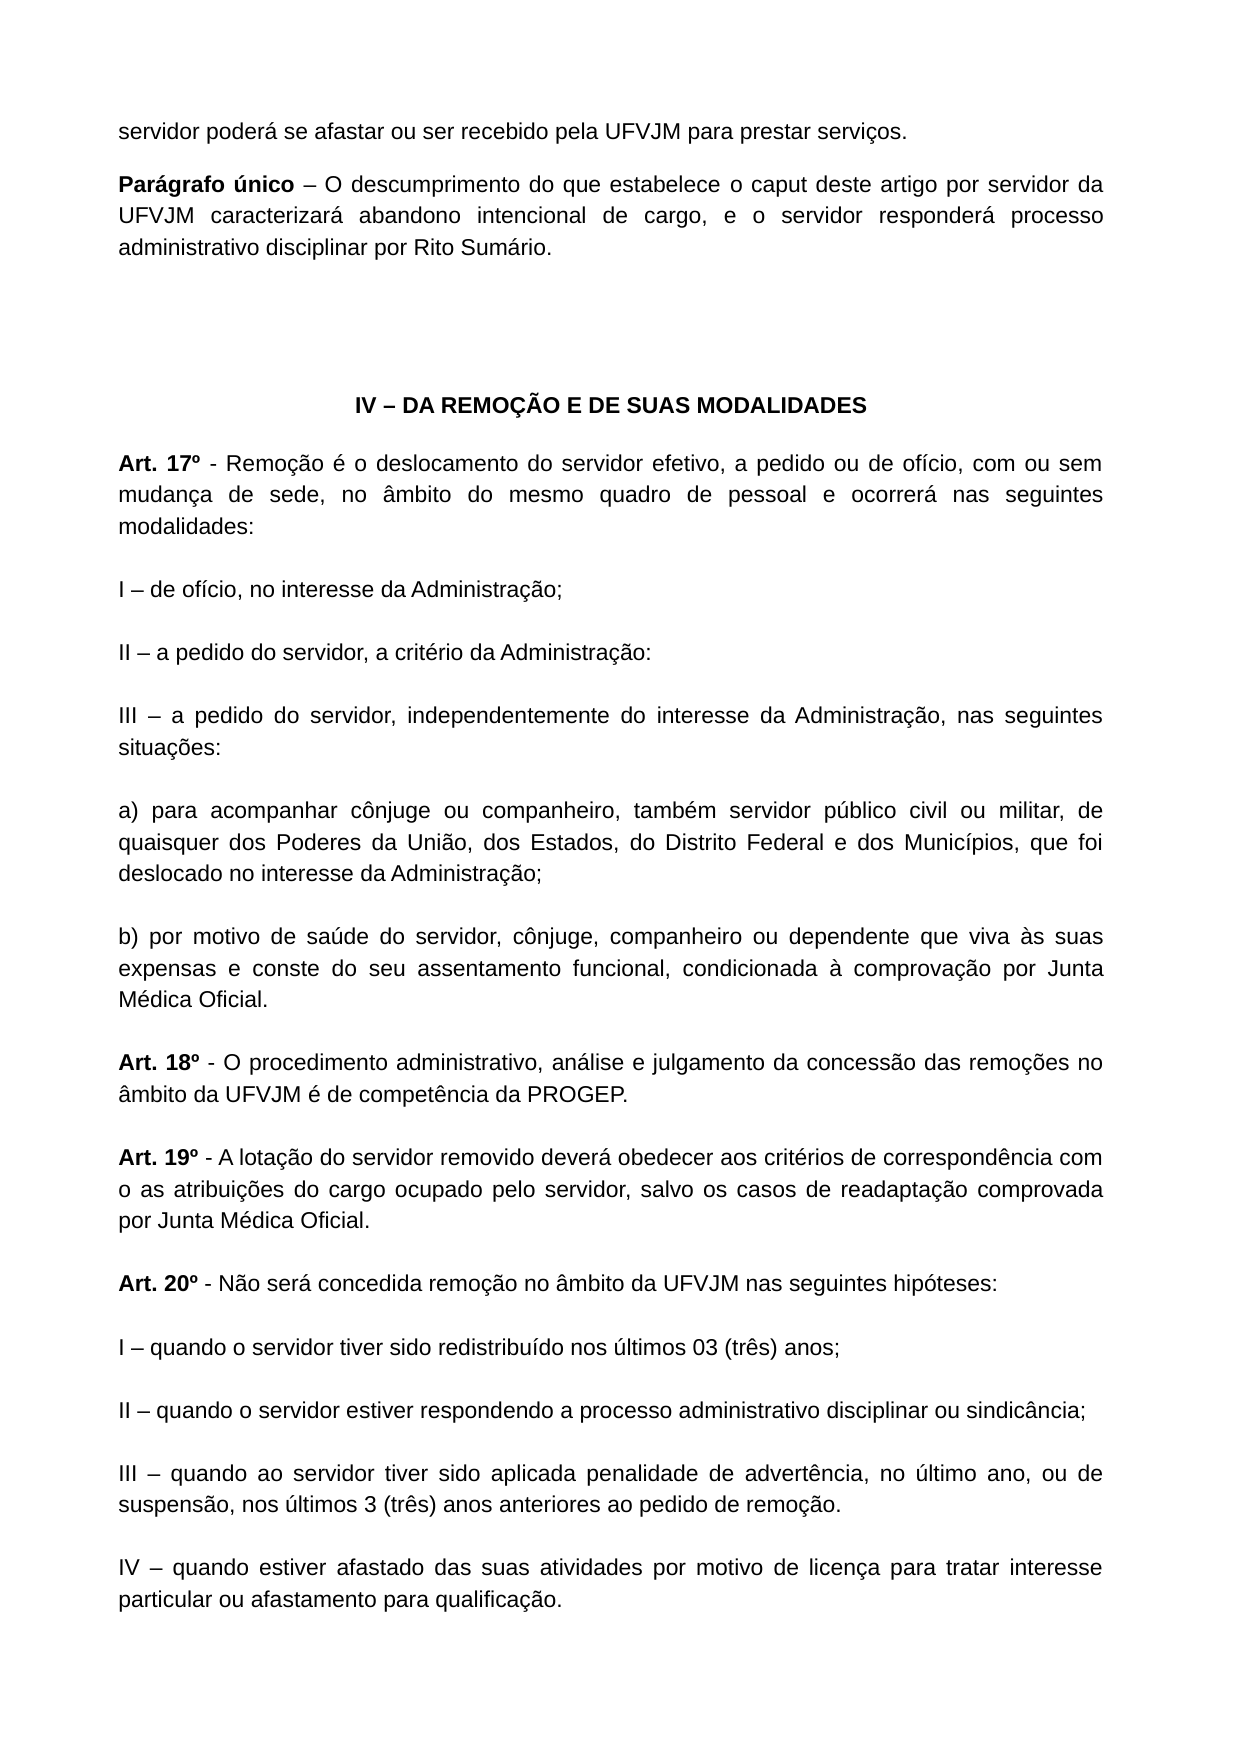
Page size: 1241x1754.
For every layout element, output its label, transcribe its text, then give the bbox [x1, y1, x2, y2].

text IV – DA REMOÇÃO E DE SUAS MODALIDADES [118, 392, 1104, 418]
text II – a pedido do servidor, a critério da Administração: [118, 639, 1104, 665]
text II – quando o servidor estiver respondendo a processo administrativo disciplinar ou sindicância; [118, 1397, 1104, 1423]
text I – quando o servidor tiver sido redistribuído nos últimos 03 (três) anos; [118, 1333, 1104, 1360]
text IV – quando estiver afastado das suas atividades por motivo de licença para tratar interesse particular ou afastamento para qualificação. [118, 1554, 1104, 1612]
text a) para acompanhar cônjuge ou companheiro, também servidor público civil ou militar, de quaisquer dos Poderes da União, dos Estados, do Distrito Federal e dos Municípios, que foi deslocado no interesse da Administração; [118, 797, 1104, 886]
text servidor poderá se afastar ou ser recebido pela UFVJM para prestar serviços. [118, 118, 1104, 144]
text Art. 17º - Remoção é o deslocamento do servidor efetivo, a pedido ou de ofício, com ou sem mudança de sede, no âmbito do mesmo quadro de pessoal e ocorrerá nas seguintes modalidades: [118, 450, 1104, 539]
text Art. 20º - Não será concedida remoção no âmbito da UFVJM nas seguintes hipóteses: [118, 1270, 1104, 1297]
text Art. 19º - A lotação do servidor removido deverá obedecer aos critérios de correspondência com o as atribuições do cargo ocupado pelo servidor, salvo os casos de readaptação comprovada por Junta Médica Oficial. [118, 1144, 1104, 1233]
text III – quando ao servidor tiver sido aplicada penalidade de advertência, no último ano, ou de suspensão, nos últimos 3 (três) anos anteriores ao pedido de remoção. [118, 1460, 1104, 1518]
text Parágrafo único – O descumprimento do que estabelece o caput deste artigo por servidor da UFVJM caracterizará abandono intencional de cargo, e o servidor responderá processo administrativo disciplinar por Rito Sumário. [118, 171, 1104, 260]
text I – de ofício, no interesse da Administração; [118, 576, 1104, 602]
text Art. 18º - O procedimento administrativo, análise e julgamento da concessão das remoções no âmbito da UFVJM é de competência da PROGEP. [118, 1049, 1104, 1107]
text III – a pedido do servidor, independentemente do interesse da Administração, nas seguintes situações: [118, 702, 1104, 760]
text b) por motivo de saúde do servidor, cônjuge, companheiro ou dependente que viva às suas expensas e conste do seu assentamento funcional, condicionada à comprovação por Junta Médica Oficial. [118, 923, 1104, 1013]
